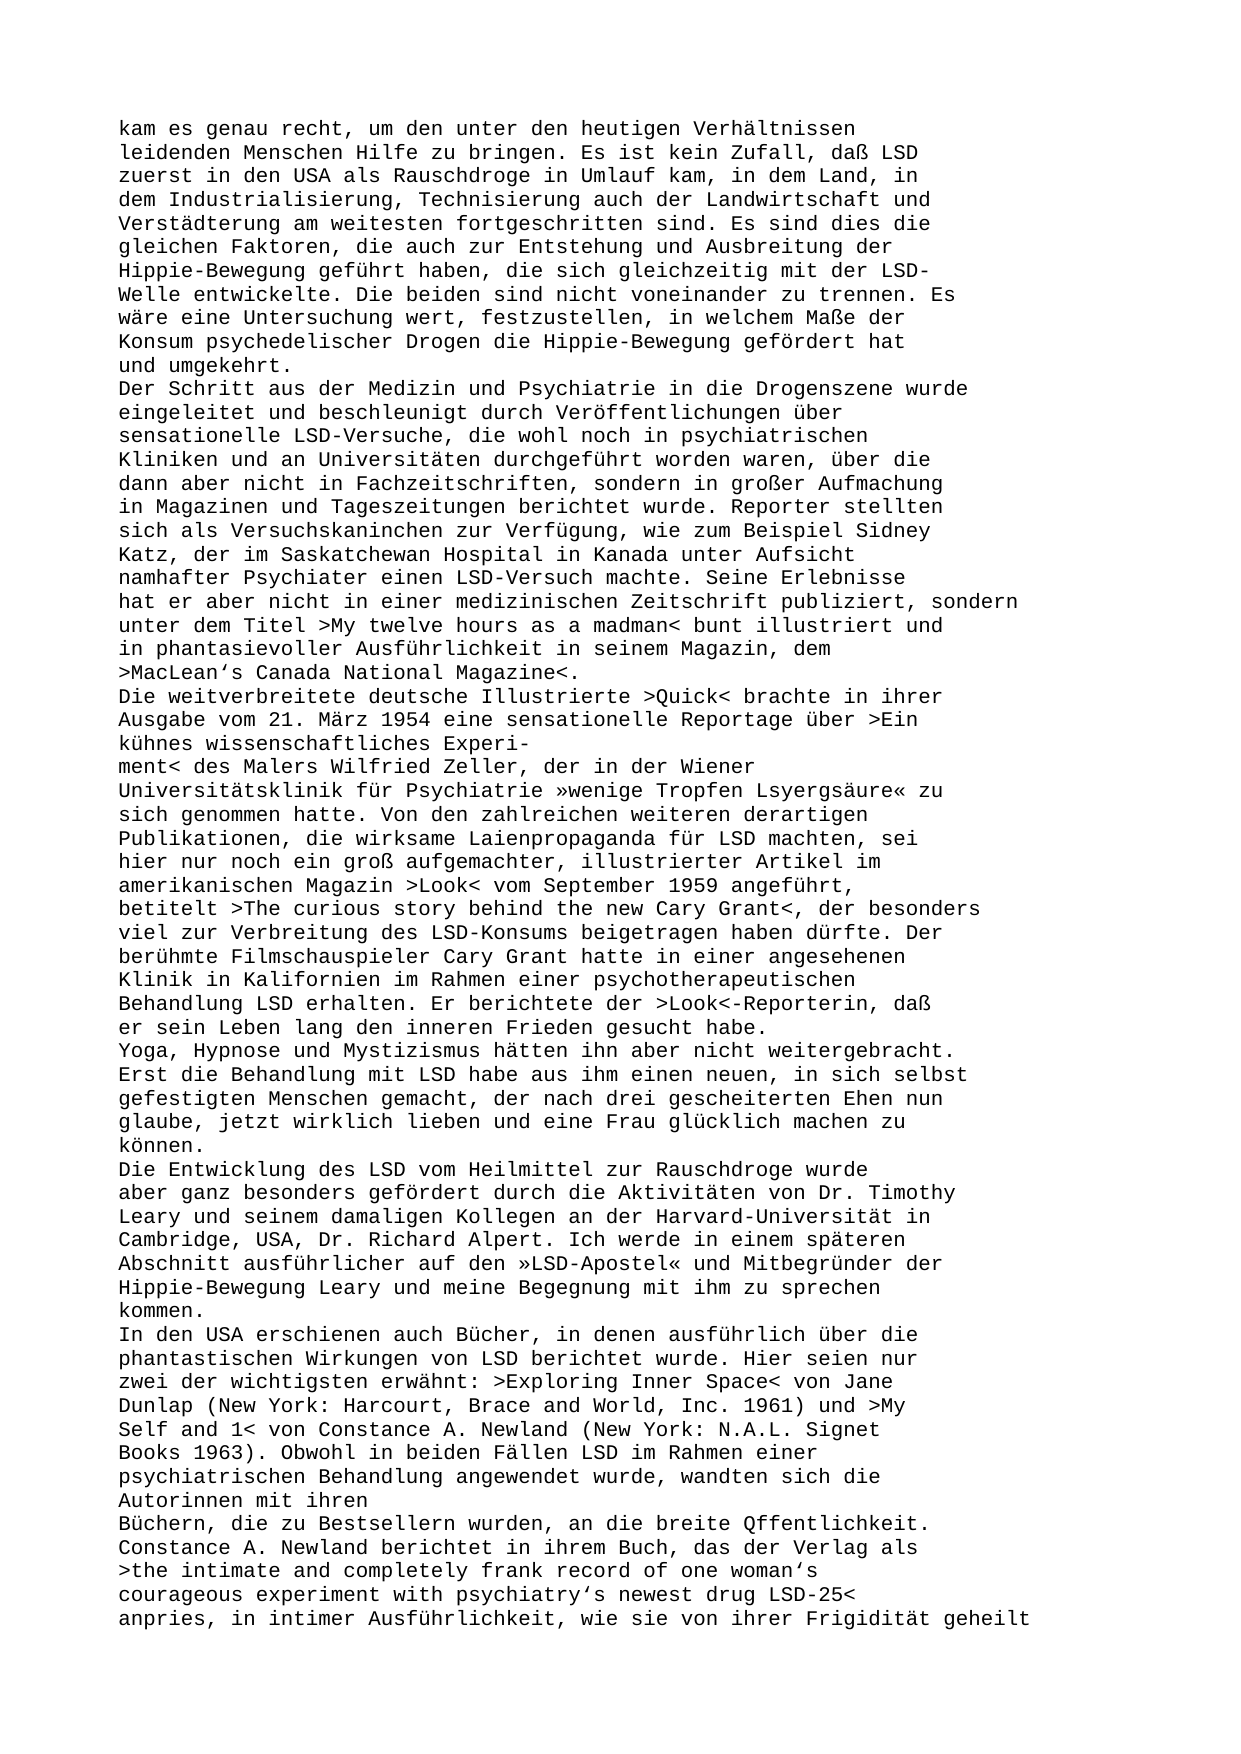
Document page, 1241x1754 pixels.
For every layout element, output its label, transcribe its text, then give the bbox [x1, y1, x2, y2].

text berühmte Filmschauspieler Cary Grant hatte in einer angesehenen [118, 946, 1122, 969]
text in Magazinen und Tageszeitungen berichtet wurde. Reporter stellten [118, 496, 1122, 520]
text in phantasievoller Ausführlichkeit in seinem Magazin, dem [118, 638, 1122, 662]
text kam es genau recht, um den unter den heutigen Verhältnissen [118, 118, 1122, 142]
text Konsum psychedelischer Drogen die Hippie-Bewegung gefördert hat [118, 331, 1122, 354]
text Büchern, die zu Bestsellern wurden, an die breite Qffentlichkeit. [118, 1513, 1122, 1537]
text Books 1963). Obwohl in beiden Fällen LSD im Rahmen einer [118, 1442, 1122, 1466]
text >the intimate and completely frank record of one woman‘s [118, 1561, 1122, 1584]
text viel zur Verbreitung des LSD-Konsums beigetragen haben dürfte. Der [118, 922, 1122, 946]
text Universitätsklinik für Psychiatrie »wenige Tropfen Lsyergsäure« zu [118, 780, 1122, 804]
text und umgekehrt. [118, 354, 1122, 378]
text sich als Versuchskaninchen zur Verfügung, wie zum Beispiel Sidney [118, 520, 1122, 544]
text anpries, in intimer Ausführlichkeit, wie sie von ihrer Frigidität geheilt [118, 1608, 1122, 1631]
text hier nur noch ein groß aufgemachter, illustrierter Artikel im [118, 851, 1122, 875]
text Erst die Behandlung mit LSD habe aus ihm einen neuen, in sich selbst [118, 1064, 1122, 1088]
text leidenden Menschen Hilfe zu bringen. Es ist kein Zufall, daß LSD [118, 142, 1122, 165]
text psychiatrischen Behandlung angewendet wurde, wandten sich die [118, 1466, 1122, 1489]
text dann aber nicht in Fachzeitschriften, sondern in großer Aufmachung [118, 473, 1122, 496]
text betitelt >The curious story behind the new Cary Grant<, der besonders [118, 898, 1122, 922]
text hat er aber nicht in einer medizinischen Zeitschrift publiziert, sondern [118, 591, 1122, 615]
text Autorinnen mit ihren [118, 1489, 1122, 1513]
text ment< des Malers Wilfried Zeller, der in der Wiener [118, 757, 1122, 780]
text Yoga, Hypnose und Mystizismus hätten ihn aber nicht weitergebracht. [118, 1040, 1122, 1064]
text kühnes wissenschaftliches Experi- [118, 733, 1122, 757]
text amerikanischen Magazin >Look< vom September 1959 angeführt, [118, 875, 1122, 898]
text Publikationen, die wirksame Laienpropaganda für LSD machten, sei [118, 827, 1122, 851]
text können. [118, 1135, 1122, 1158]
text Verstädterung am weitesten fortgeschritten sind. Es sind dies die [118, 213, 1122, 236]
text Hippie-Bewegung Leary und meine Begegnung mit ihm zu sprechen [118, 1277, 1122, 1300]
text courageous experiment with psychiatry‘s newest drug LSD-25< [118, 1584, 1122, 1608]
text dem Industrialisierung, Technisierung auch der Landwirtschaft und [118, 189, 1122, 213]
text sensationelle LSD-Versuche, die wohl noch in psychiatrischen [118, 426, 1122, 449]
text Klinik in Kalifornien im Rahmen einer psychotherapeutischen [118, 969, 1122, 993]
text Dunlap (New York: Harcourt, Brace and World, Inc. 1961) und >My [118, 1395, 1122, 1419]
text gefestigten Menschen gemacht, der nach drei gescheiterten Ehen nun [118, 1088, 1122, 1111]
text Ausgabe vom 21. März 1954 eine sensationelle Reportage über >Ein [118, 709, 1122, 733]
text Constance A. Newland berichtet in ihrem Buch, das der Verlag als [118, 1537, 1122, 1561]
text Leary und seinem damaligen Kollegen an der Harvard-Universität in [118, 1206, 1122, 1229]
text unter dem Titel >My twelve hours as a madman< bunt illustriert und [118, 615, 1122, 638]
text namhafter Psychiater einen LSD-Versuch machte. Seine Erlebnisse [118, 567, 1122, 591]
text glaube, jetzt wirklich lieben und eine Frau glücklich machen zu [118, 1111, 1122, 1135]
text aber ganz besonders gefördert durch die Aktivitäten von Dr. Timothy [118, 1182, 1122, 1206]
text phantastischen Wirkungen von LSD berichtet wurde. Hier seien nur [118, 1348, 1122, 1371]
text In den USA erschienen auch Bücher, in denen ausführlich über die [118, 1324, 1122, 1348]
text sich genommen hatte. Von den zahlreichen weiteren derartigen [118, 804, 1122, 827]
text Kliniken und an Universitäten durchgeführt worden waren, über die [118, 449, 1122, 473]
text Katz, der im Saskatchewan Hospital in Kanada unter Aufsicht [118, 544, 1122, 567]
text Die weitverbreitete deutsche Illustrierte >Quick< brachte in ihrer [118, 686, 1122, 709]
text Behandlung LSD erhalten. Er berichtete der >Look<-Reporterin, daß [118, 993, 1122, 1017]
text Der Schritt aus der Medizin und Psychiatrie in die Drogenszene wurde [118, 378, 1122, 402]
text wäre eine Untersuchung wert, festzustellen, in welchem Maße der [118, 307, 1122, 331]
text Hippie-Bewegung geführt haben, die sich gleichzeitig mit der LSD- [118, 260, 1122, 284]
text eingeleitet und beschleunigt durch Veröffentlichungen über [118, 402, 1122, 426]
text zwei der wichtigsten erwähnt: >Exploring Inner Space< von Jane [118, 1371, 1122, 1395]
text Die Entwicklung des LSD vom Heilmittel zur Rauschdroge wurde [118, 1158, 1122, 1182]
text Cambridge, USA, Dr. Richard Alpert. Ich werde in einem späteren [118, 1229, 1122, 1253]
text Self and 1< von Constance A. Newland (New York: N.A.L. Signet [118, 1419, 1122, 1442]
text >MacLean‘s Canada National Magazine<. [118, 662, 1122, 686]
text gleichen Faktoren, die auch zur Entstehung und Ausbreitung der [118, 236, 1122, 260]
text zuerst in den USA als Rauschdroge in Umlauf kam, in dem Land, in [118, 165, 1122, 189]
text er sein Leben lang den inneren Frieden gesucht habe. [118, 1017, 1122, 1040]
text Welle entwickelte. Die beiden sind nicht voneinander zu trennen. Es [118, 284, 1122, 307]
text Abschnitt ausführlicher auf den »LSD-Apostel« und Mitbegründer der [118, 1253, 1122, 1277]
text kommen. [118, 1300, 1122, 1324]
